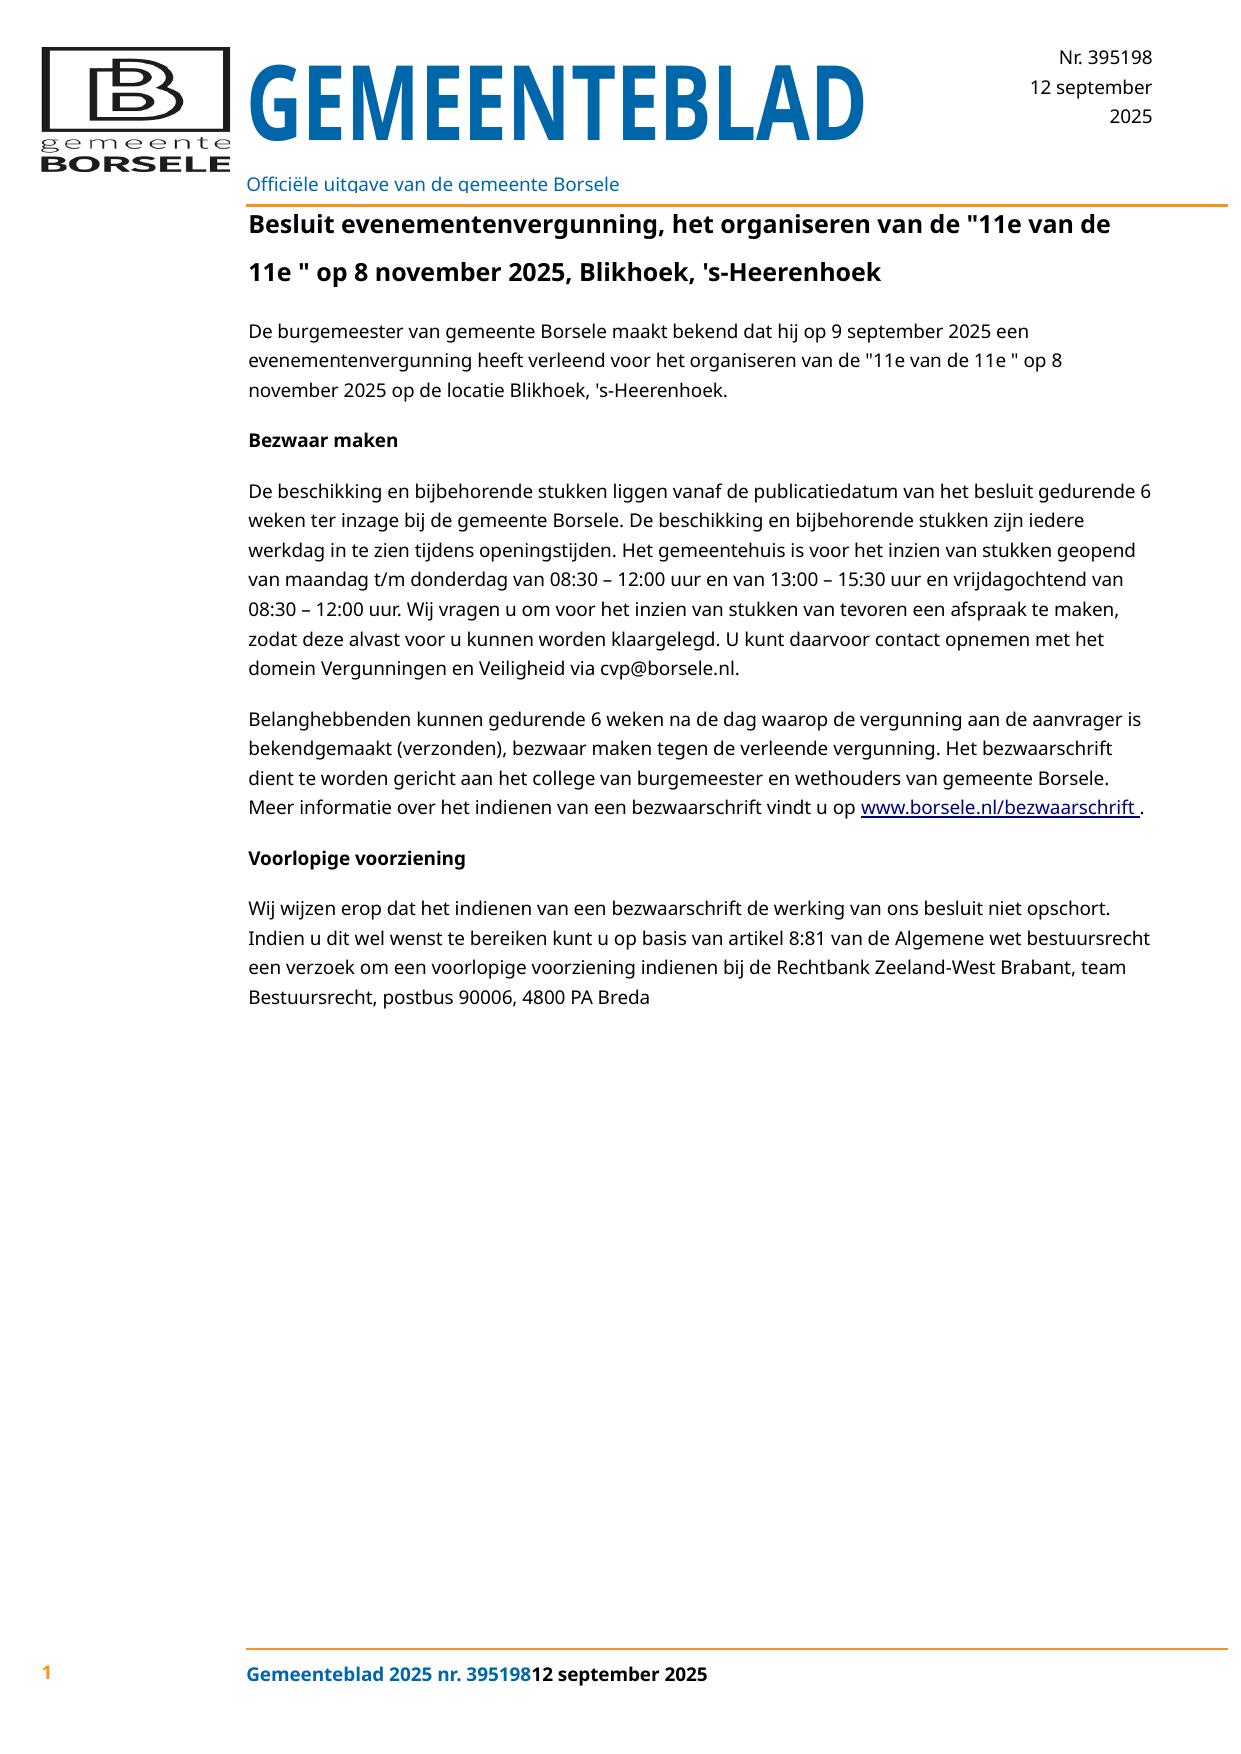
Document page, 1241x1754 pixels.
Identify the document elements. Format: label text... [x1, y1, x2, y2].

text Bezwaar maken [248, 427, 1152, 453]
text De burgemeester van gemeente Borsele maakt bekend dat hij op 9 september 2025 een evenementenvergunning heeft verleend voor het organiseren van de "11e van de 11e " op 8 november 2025 op de locatie Blikhoek, 's-Heerenhoek. [248, 318, 1152, 403]
text De beschikking en bijbehorende stukken liggen vanaf de publicatiedatum van het besluit gedurende 6 weken ter inzage bij de gemeente Borsele. De beschikking en bijbehorende stukken zijn iedere werkdag in te zien tijdens openingstijden. Het gemeentehuis is voor het inzien van stukken geopend van maandag t/m donderdag van 08:30 – 12:00 uur en van 13:00 – 15:30 uur en vrijdagochtend van 08:30 – 12:00 uur. Wij vragen u om voor het inzien van stukken van tevoren een afspraak te maken, zodat deze alvast voor u kunnen worden klaargelegd. U kunt daarvoor contact opnemen met het domein Vergunningen en Veiligheid via cvp@borsele.nl. [248, 478, 1152, 681]
text Belanghebbenden kunnen gedurende 6 weken na de dag waarop de vergunning aan de aanvrager is bekendgemaakt (verzonden), bezwaar maken tegen de verleende vergunning. Het bezwaarschrift dient te worden gericht aan het college van burgemeester en wethouders van gemeente Borsele. Meer informatie over het indienen van een bezwaarschrift vindt u op www.borsele.nl/bezwaarschrift . [248, 706, 1152, 820]
text Voorlopige voorziening [248, 845, 1152, 871]
picture [41, 47, 231, 172]
text Wij wijzen erop dat het indienen van een bezwaarschrift de werking van ons besluit niet opschort. Indien u dit wel wenst te bereiken kunt u op basis van artikel 8:81 van de Algemene wet bestuursrecht een verzoek om een voorlopige voorziening indienen bij de Rechtbank Zeeland-West Brabant, team Bestuursrecht, postbus 90006, 4800 PA Breda [248, 895, 1152, 1010]
text Besluit evenementenvergunning, het organiseren van de "11e van de 11e " op 8 november 2025, Blikhoek, 's-Heerenhoek [248, 207, 1152, 288]
